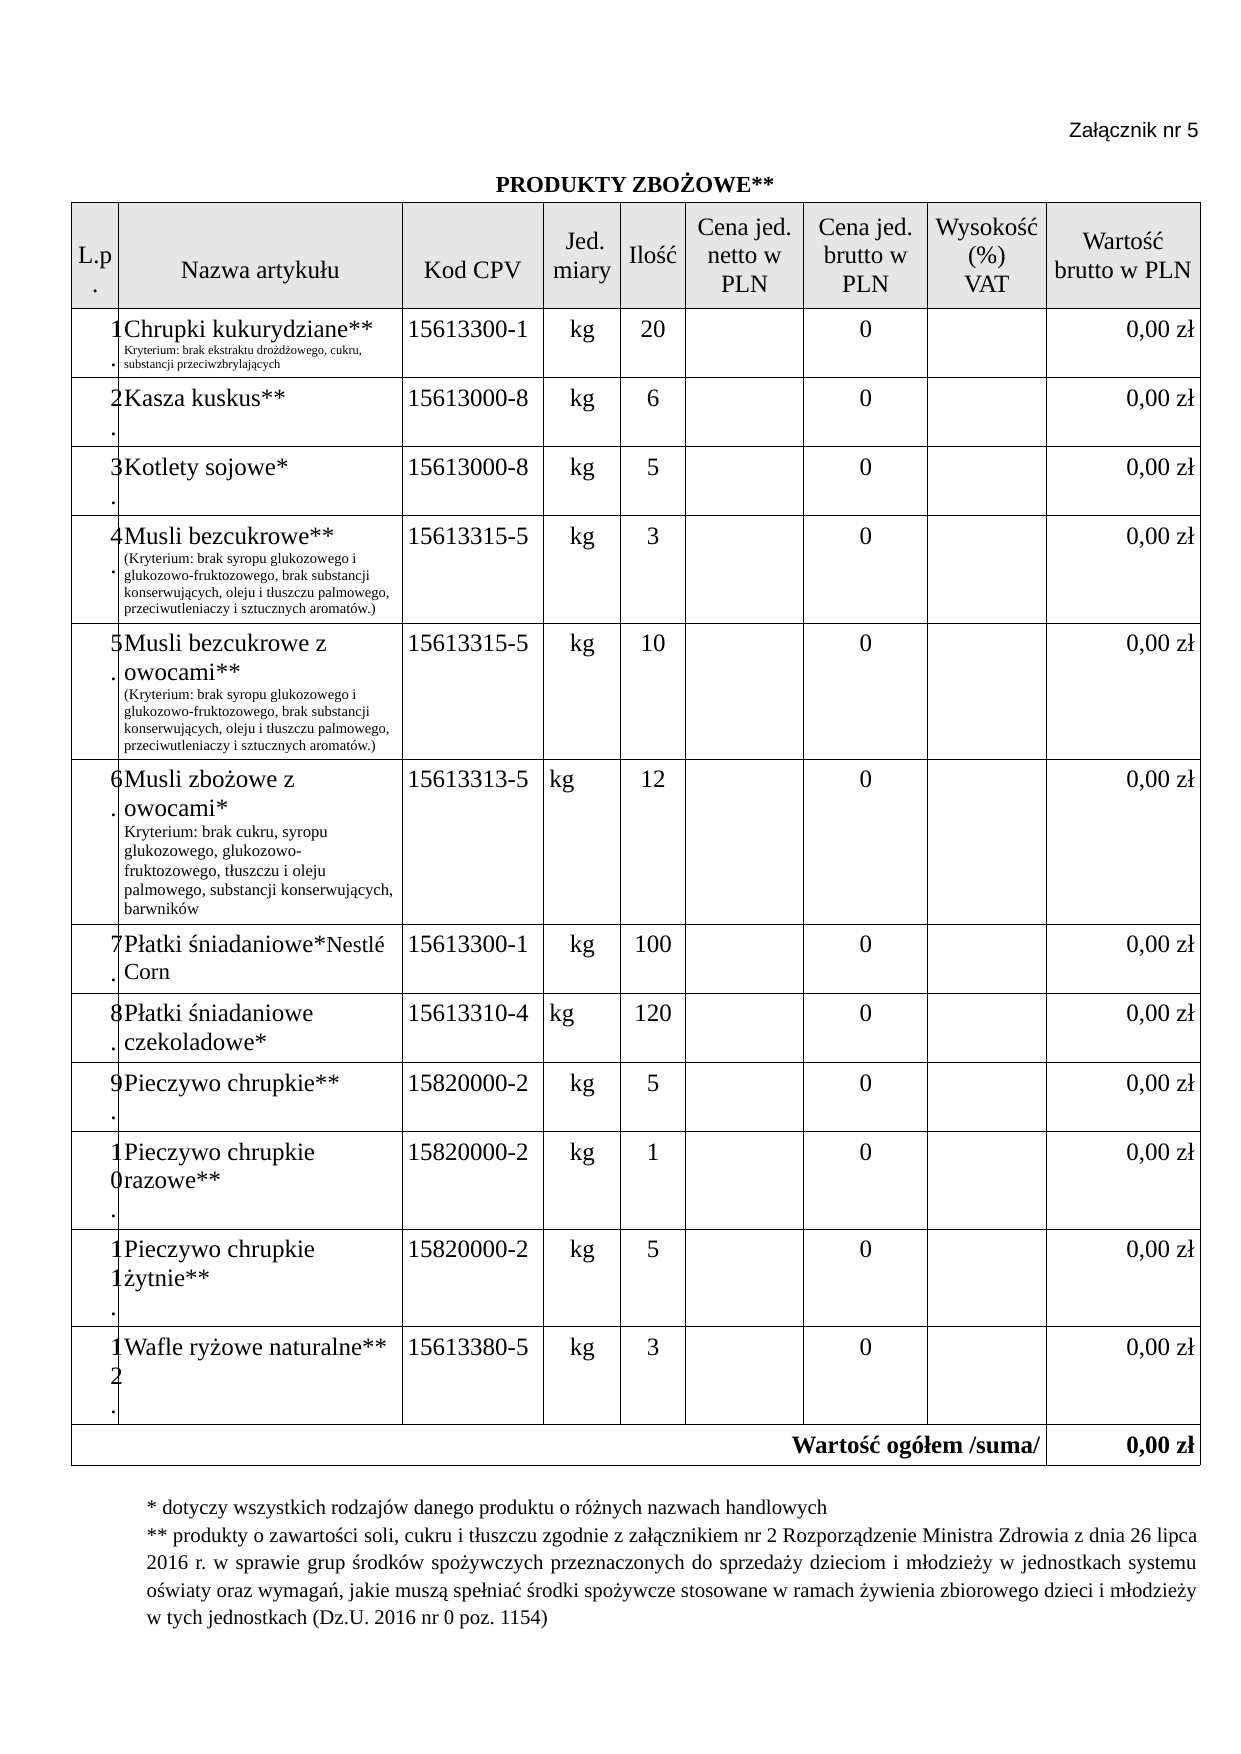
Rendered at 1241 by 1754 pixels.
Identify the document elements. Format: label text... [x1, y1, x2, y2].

table_cell 6 [621, 378, 685, 446]
table_cell 100 [621, 925, 685, 993]
table_cell 15613000-8 [403, 447, 543, 515]
table_cell kg [544, 760, 620, 924]
table_cell [928, 1230, 1046, 1326]
table_cell [72, 1327, 118, 1424]
table_cell kg [544, 1230, 620, 1326]
table_cell 3 [621, 516, 685, 623]
table_cell Wartość ogółem /suma/ [72, 1425, 1046, 1464]
table_cell 0 [804, 1132, 927, 1229]
table_cell Chrupki kukurydziane** Kryterium: brak ekstraktu drożdżowego, cukru, substancji przeciwzbrylających [119, 309, 402, 377]
table_cell 15613313-5 [403, 760, 543, 924]
table_cell [686, 447, 803, 515]
table_cell 15613380-5 [403, 1327, 543, 1424]
table_cell 0,00 zł [1047, 516, 1200, 623]
table_cell [686, 925, 803, 993]
table_cell 0,00 zł [1047, 1230, 1200, 1326]
table_cell Musli bezcukrowe z owocami** (Kryterium: brak syropu glukozowego i glukozowo-fruktozowego, brak substancji konserwujących, oleju i tłuszczu palmowego, przeciwutleniaczy i sztucznych aromatów.) [119, 624, 402, 759]
table_header Ilość [621, 203, 685, 308]
table_header Kod CPV [403, 203, 543, 308]
table_cell 0,00 zł [1047, 1063, 1200, 1131]
table_cell [686, 760, 803, 924]
table_cell 0 [804, 925, 927, 993]
table_cell [686, 378, 803, 446]
table_cell [928, 925, 1046, 993]
table_header Cena jed. brutto w PLN [804, 203, 927, 308]
table_cell [928, 378, 1046, 446]
table_cell [928, 447, 1046, 515]
table_cell [686, 1230, 803, 1326]
table_cell 15613300-1 [403, 309, 543, 377]
table_cell [928, 760, 1046, 924]
table_cell 0 [804, 1327, 927, 1424]
table_cell [928, 1327, 1046, 1424]
table_cell [72, 925, 118, 993]
table_cell 0 [804, 309, 927, 377]
table_cell 0,00 zł [1047, 925, 1200, 993]
table_cell [928, 1063, 1046, 1131]
table_cell 0 [804, 1063, 927, 1131]
table_header Cena jed. netto w PLN [686, 203, 803, 308]
table_cell 1 [621, 1132, 685, 1229]
table_cell 0,00 zł [1047, 1327, 1200, 1424]
table_cell [72, 447, 118, 515]
table_cell 0,00 zł [1047, 624, 1200, 759]
table_cell 0,00 zł [1047, 447, 1200, 515]
table_cell 15820000-2 [403, 1132, 543, 1229]
table_cell 0,00 zł [1047, 309, 1200, 377]
table_cell Pieczywo chrupkie** [119, 1063, 402, 1131]
table_cell Musli bezcukrowe** (Kryterium: brak syropu glukozowego i glukozowo-fruktozowego, brak substancji konserwujących, oleju i tłuszczu palmowego, przeciwutleniaczy i sztucznych aromatów.) [119, 516, 402, 623]
table_cell [72, 1132, 118, 1229]
table_cell Pieczywo chrupkie razowe** [119, 1132, 402, 1229]
table_cell [686, 516, 803, 623]
table_cell 0,00 zł [1047, 994, 1200, 1062]
table_cell Pieczywo chrupkie żytnie** [119, 1230, 402, 1326]
table_cell [72, 516, 118, 623]
table_cell kg [544, 624, 620, 759]
table_cell kg [544, 1132, 620, 1229]
table_cell kg [544, 925, 620, 993]
text PRODUKTY ZBOŻOWE** [71, 172, 1198, 198]
table_cell Wafle ryżowe naturalne** [119, 1327, 402, 1424]
table_cell 0,00 zł [1047, 1425, 1200, 1464]
table_cell 0 [804, 624, 927, 759]
table_cell [686, 1063, 803, 1131]
table_cell [113, 772, 118, 786]
table_cell [72, 1063, 118, 1131]
table_cell kg [544, 516, 620, 623]
table_cell Płatki śniadaniowe*Nestlé Corn [119, 925, 402, 993]
table_header Nazwa artykułu [119, 203, 402, 308]
table_cell 20 [621, 309, 685, 377]
table_cell 15820000-2 [403, 1230, 543, 1326]
table_cell [686, 1327, 803, 1424]
table_cell 0 [804, 516, 927, 623]
table_cell 0 [804, 378, 927, 446]
table_cell [72, 378, 118, 446]
table_cell 120 [621, 994, 685, 1062]
table_cell 0 [804, 447, 927, 515]
table_cell [686, 1132, 803, 1229]
table_cell [72, 760, 118, 924]
table_cell [72, 994, 118, 1062]
table_cell kg [544, 447, 620, 515]
table_cell [928, 1132, 1046, 1229]
list * dotyczy wszystkich rodzajów danego produktu o różnych nazwach handlowych [109, 1495, 1198, 1519]
table_cell 15613000-8 [403, 378, 543, 446]
list ** produkty o zawartości soli, cukru i tłuszczu zgodnie z załącznikiem nr 2 Rozporządzenie Ministra Zdrowia z dnia 26 lipca 2016 r. w sprawie grup środków spożywczych przeznaczonych do sprzedaży dzieciom i młodzieży w jednostkach systemu oświaty oraz wymagań, jakie muszą spełniać środki spożywcze stosowane w ramach żywienia zbiorowego dzieci i młodzieży w tych jednostkach (Dz.U. 2016 nr 0 poz. 1154) [109, 1522, 1198, 1629]
table_cell 0,00 zł [1047, 378, 1200, 446]
table_cell 0 [804, 1230, 927, 1326]
table_cell kg [544, 309, 620, 377]
table_cell 15613300-1 [403, 925, 543, 993]
table_cell 10 [621, 624, 685, 759]
table_header Wartość brutto w PLN [1047, 203, 1200, 308]
table_cell Kasza kuskus** [119, 378, 402, 446]
table_header Wysokość (%) VAT [928, 203, 1046, 308]
table_cell Płatki śniadaniowe czekoladowe* [119, 994, 402, 1062]
table_cell 5 [621, 1063, 685, 1131]
table_cell kg [544, 994, 620, 1062]
table_cell kg [544, 378, 620, 446]
table_cell 3 [621, 1327, 685, 1424]
table_cell 0 [804, 760, 927, 924]
table_cell 12 [621, 760, 685, 924]
table_cell [72, 624, 118, 759]
table_cell [72, 309, 118, 377]
table_cell 15820000-2 [403, 1063, 543, 1131]
table_cell [928, 624, 1046, 759]
table_cell 0,00 zł [1047, 1132, 1200, 1229]
table_cell [928, 309, 1046, 377]
table_cell 15613315-5 [403, 624, 543, 759]
table_cell kg [544, 1063, 620, 1131]
table_cell [686, 309, 803, 377]
table_header L.p. [72, 203, 118, 308]
table_cell 5 [621, 1230, 685, 1326]
table_cell [928, 516, 1046, 623]
table_cell [928, 994, 1046, 1062]
table_cell 0 [804, 994, 927, 1062]
table_cell kg [544, 1327, 620, 1424]
table_cell 0,00 zł [1047, 760, 1200, 924]
table_header Jed. miary [544, 203, 620, 308]
table_cell 15613310-4 [403, 994, 543, 1062]
table_cell [686, 994, 803, 1062]
table_cell [72, 1230, 118, 1326]
table_cell 5 [621, 447, 685, 515]
table_cell Musli zbożowe z owocami* Kryterium: brak cukru, syropu glukozowego, glukozowo-fruktozowego, tłuszczu i oleju palmowego, substancji konserwujących, barwników [119, 760, 402, 924]
table_cell 15613315-5 [403, 516, 543, 623]
table_cell Kotlety sojowe* [119, 447, 402, 515]
table_cell [686, 624, 803, 759]
